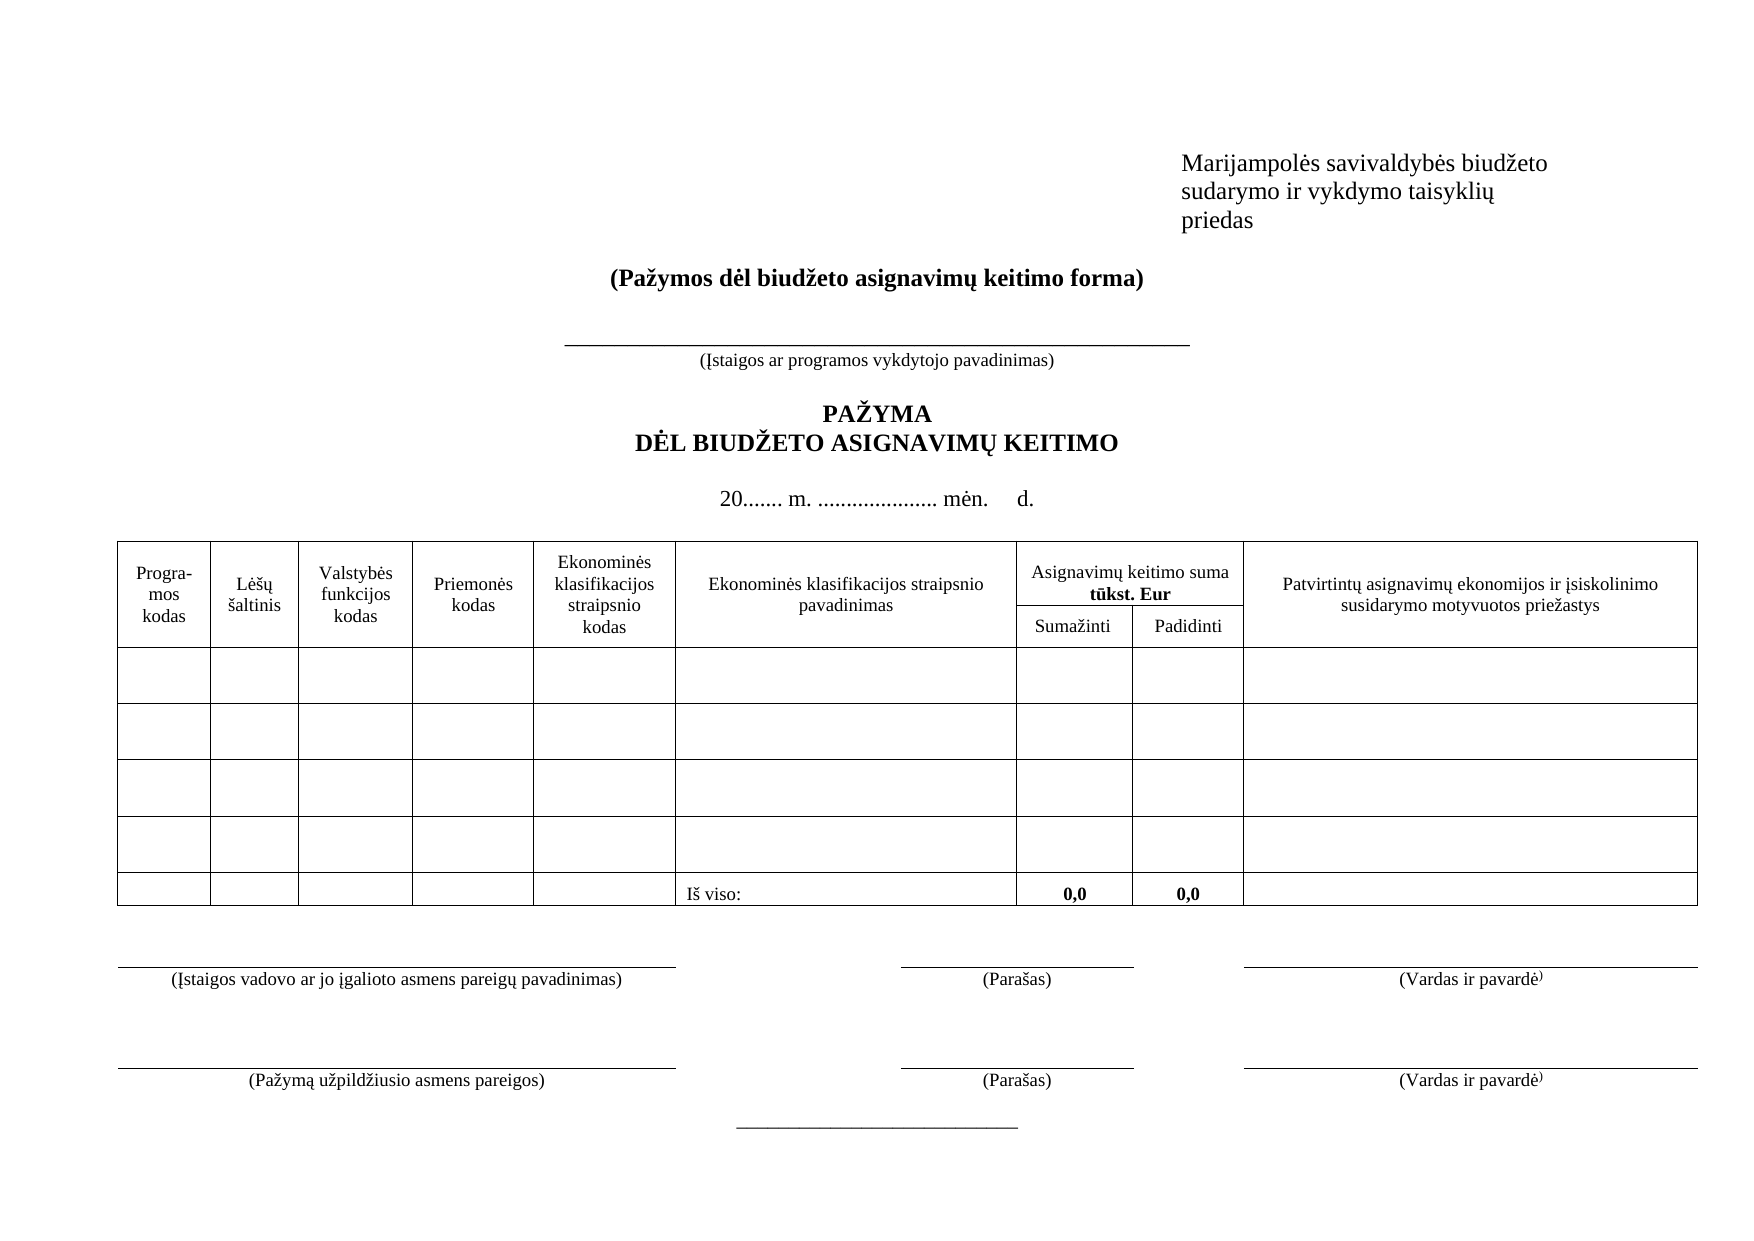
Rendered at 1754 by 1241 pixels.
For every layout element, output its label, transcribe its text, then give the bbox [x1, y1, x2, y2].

table_cell (Vardas ir pavardė) [1244, 1069, 1698, 1107]
table_cell [534, 873, 675, 904]
table_cell [534, 760, 675, 816]
table_cell [676, 648, 1016, 703]
table_cell [211, 704, 298, 759]
table_header Ekonominės klasifikacijos straipsnio kodas [534, 542, 675, 647]
table_cell 0,0 [1017, 873, 1132, 904]
table_cell [1133, 648, 1243, 703]
table_cell [1017, 817, 1132, 872]
text __________________________________________________ [118, 320, 1636, 349]
table_header Patvirtintų asignavimų ekonomijos ir įsiskolinimo susidarymo motyvuotos priežastys [1244, 542, 1697, 647]
table_cell [1134, 967, 1244, 1006]
table_cell [211, 817, 298, 872]
table_cell [299, 760, 412, 816]
table_cell [1244, 704, 1697, 759]
table_cell (Parašas) [901, 968, 1133, 1006]
table_cell [118, 760, 210, 816]
text (Pažymos dėl biudžeto asignavimų keitimo forma) [118, 263, 1636, 291]
table_cell (Vardas ir pavardė) [1244, 968, 1698, 1006]
table_cell [1133, 704, 1243, 759]
table_cell [676, 704, 1016, 759]
table_header Lėšų šaltinis [211, 542, 298, 647]
table_cell (Pažymą užpildžiusio asmens pareigos) [118, 1069, 676, 1107]
table_cell [676, 817, 1016, 872]
text Marijampolės savivaldybės biudžeto sudarymo ir vykdymo taisyklių [1181, 148, 1636, 205]
table_cell [1133, 817, 1243, 872]
table_cell 0,0 [1133, 873, 1243, 904]
text ___________________________ [118, 1107, 1636, 1131]
table_header [1134, 1035, 1244, 1068]
table_cell [299, 704, 412, 759]
table_cell [413, 704, 533, 759]
table_cell [1133, 760, 1243, 816]
table_cell [534, 648, 675, 703]
table_cell [118, 873, 210, 904]
table_cell [676, 760, 1016, 816]
text (Įstaigos ar programos vykdytojo pavadinimas) [118, 349, 1636, 370]
text PAŽYMA [118, 399, 1636, 428]
table_cell [1244, 760, 1697, 816]
table_header Progra- mos kodas [118, 542, 210, 647]
table_header [901, 1035, 1133, 1068]
table_cell [1244, 648, 1697, 703]
table_header [676, 1035, 901, 1068]
table_header [676, 934, 901, 967]
table_header [1134, 934, 1244, 967]
table_cell (Parašas) [901, 1069, 1133, 1107]
table_header Asignavimų keitimo suma tūkst. Eur [1017, 542, 1243, 604]
table_cell [118, 648, 210, 703]
table_cell [1017, 704, 1132, 759]
table_cell [1134, 1068, 1244, 1107]
table_cell [1017, 648, 1132, 703]
text priedas [1181, 205, 1636, 234]
table_cell [118, 704, 210, 759]
table_header [901, 934, 1133, 967]
table_cell [211, 873, 298, 904]
table_header [1244, 934, 1698, 967]
table_cell Iš viso: [676, 873, 1016, 904]
table_cell [211, 760, 298, 816]
table_cell [413, 760, 533, 816]
table_cell [118, 817, 210, 872]
table_header Valstybės funkcijos kodas [299, 542, 412, 647]
table_cell [676, 1068, 901, 1107]
table_header [1244, 1035, 1698, 1068]
table_cell Padidinti [1133, 606, 1243, 647]
table_cell [211, 648, 298, 703]
table_cell [299, 873, 412, 904]
table_cell Sumažinti [1017, 606, 1132, 647]
text 20....... m. ..................... mėn. d. [118, 485, 1636, 512]
table_cell [413, 648, 533, 703]
table_cell [413, 873, 533, 904]
table_cell [299, 817, 412, 872]
table_cell [1244, 873, 1697, 904]
table_header Priemonės kodas [413, 542, 533, 647]
table_cell [534, 704, 675, 759]
table_header [118, 934, 676, 967]
table_cell [1017, 760, 1132, 816]
table_header [118, 1035, 676, 1068]
table_cell [676, 967, 901, 1006]
table_header Ekonominės klasifikacijos straipsnio pavadinimas [676, 542, 1016, 647]
table_cell [534, 817, 675, 872]
table_cell (Įstaigos vadovo ar jo įgalioto asmens pareigų pavadinimas) [118, 968, 676, 1006]
text DĖL BIUDŽETO ASIGNAVIMŲ KEITIMO [118, 428, 1636, 457]
table_cell [299, 648, 412, 703]
table_cell [413, 817, 533, 872]
table_cell [1244, 817, 1697, 872]
